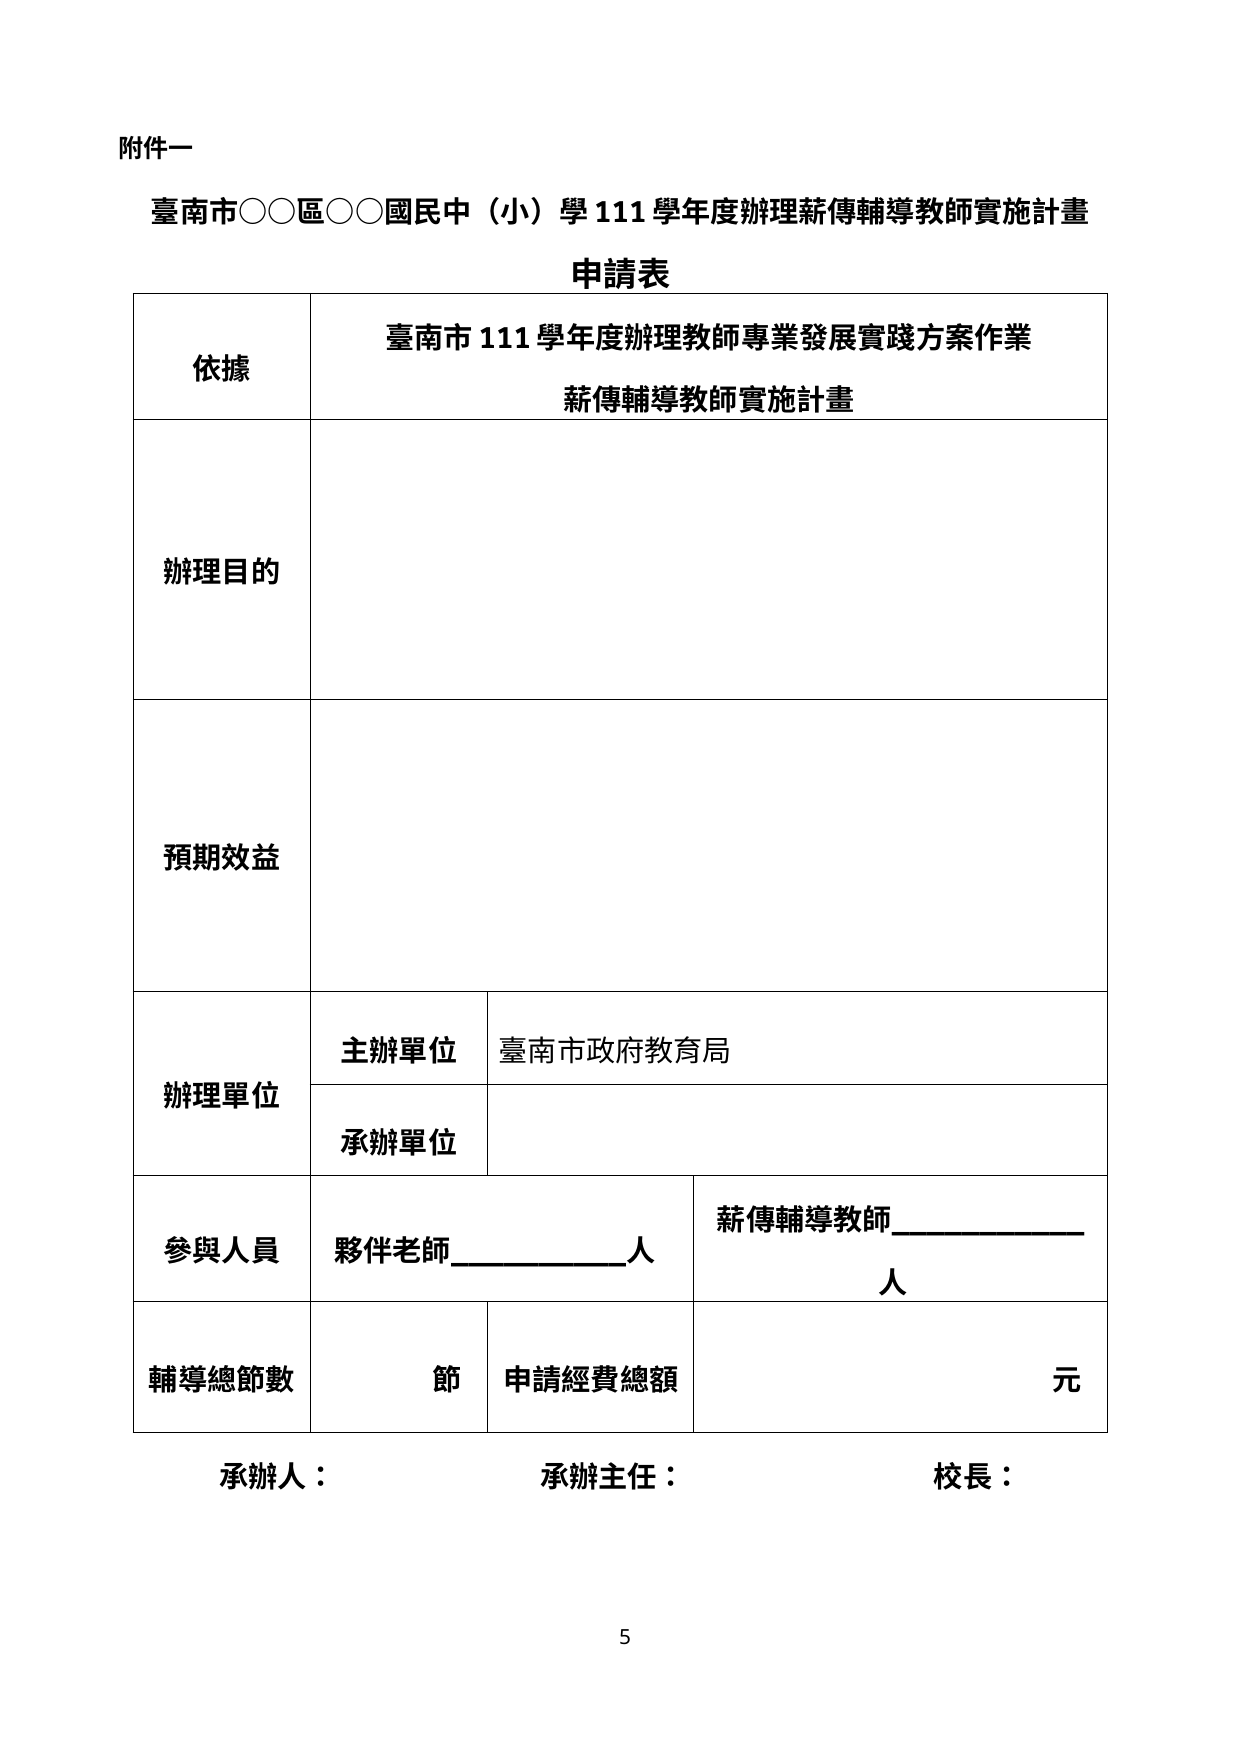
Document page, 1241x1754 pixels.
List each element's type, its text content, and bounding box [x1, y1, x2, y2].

table_header 依據 [134, 294, 310, 419]
table_cell 辦理單位 [134, 992, 310, 1175]
table_cell [488, 1085, 1107, 1175]
table_cell 夥伴老師__________人 [311, 1176, 693, 1301]
table_cell 節 [311, 1302, 487, 1432]
text 臺南市○○區○○國民中（小）學111學年度辦理薪傳輔導教師實施計畫 [118, 168, 1122, 230]
text 承辦人： 承辦主任： 校長： [118, 1433, 1122, 1495]
table_cell 元 [694, 1302, 1107, 1432]
table_cell 臺南市政府教育局 [488, 992, 1107, 1084]
table_cell 輔導總節數 [134, 1302, 310, 1432]
table_cell 薪傳輔導教師___________人 [694, 1176, 1107, 1301]
table_cell 申請經費總額 [488, 1302, 693, 1432]
table_cell [311, 420, 1107, 699]
table_cell 參與人員 [134, 1176, 310, 1301]
table_cell [311, 700, 1107, 991]
table_cell 辦理目的 [134, 420, 310, 699]
table_header 臺南市111學年度辦理教師專業發展實踐方案作業 薪傳輔導教師實施計畫 [311, 294, 1107, 419]
table_cell 承辦單位 [311, 1085, 487, 1175]
table_cell 主辦單位 [311, 992, 487, 1084]
table_cell 預期效益 [134, 700, 310, 991]
text 申請表 [118, 230, 1122, 293]
text 附件一 [118, 105, 1122, 168]
